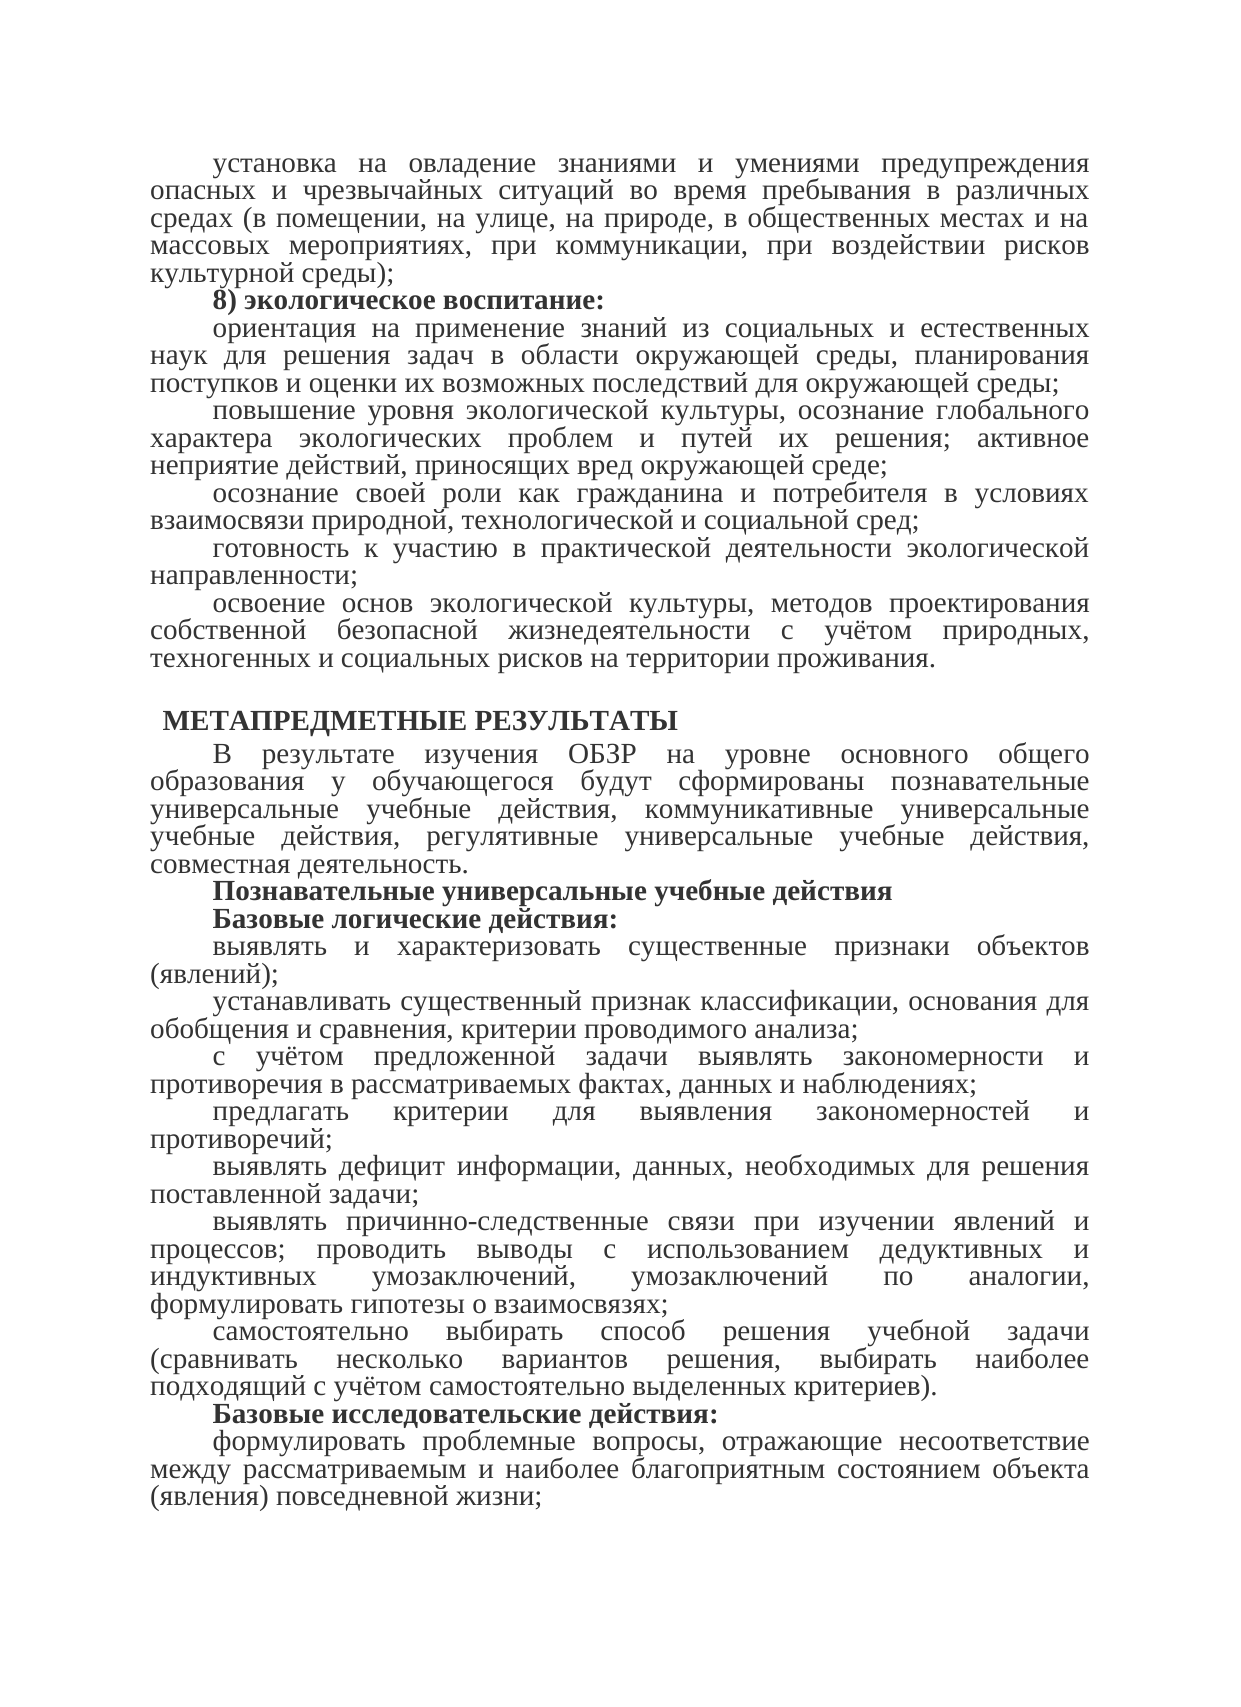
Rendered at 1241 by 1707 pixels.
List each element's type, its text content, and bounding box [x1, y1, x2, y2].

text предлагать критерии для выявления закономерностей и противоречий; [150, 1099, 1090, 1154]
text выявлять дефицит информации, данных, необходимых для решения поставленной задачи; [150, 1154, 1090, 1209]
text Базовые логические действия: [150, 906, 1090, 934]
text освоение основ экологической культуры, методов проектирования собственной безопасной жизнедеятельности с учётом природных, техногенных и социальных рисков на территории проживания. [150, 590, 1090, 672]
text В результате изучения ОБЗР на уровне основного общего образования у обучающегося будут сформированы познавательные универсальные учебные действия, коммуникативные универсальные учебные действия, регулятивные универсальные учебные действия, совместная деятельность. [150, 741, 1090, 879]
text 8) экологическое воспитание: [150, 287, 1090, 315]
text повышение уровня экологической культуры, осознание глобального характера экологических проблем и путей их решения; активное неприятие действий, приносящих вред окружающей среде; [150, 397, 1090, 480]
text устанавливать существенный признак классификации, основания для обобщения и сравнения, критерии проводимого анализа; [150, 989, 1090, 1044]
text выявлять причинно-следственные связи при изучении явлений и процессов; проводить выводы с использованием дедуктивных и индуктивных умозаключений, умозаключений по аналогии, формулировать гипотезы о взаимосвязях; [150, 1209, 1090, 1319]
text Познавательные универсальные учебные действия [150, 879, 1090, 906]
text формулировать проблемные вопросы, отражающие несоответствие между рассматриваемым и наиболее благоприятным состоянием объекта (явления) повседневной жизни; [150, 1429, 1090, 1511]
text выявлять и характеризовать существенные признаки объектов (явлений); [150, 934, 1090, 989]
text с учётом предложенной задачи выявлять закономерности и противоречия в рассматриваемых фактах, данных и наблюдениях; [150, 1044, 1090, 1099]
text МЕТАПРЕДМЕТНЫЕ РЕЗУЛЬТАТЫ [162, 703, 1090, 736]
text ориентация на применение знаний из социальных и естественных наук для решения задач в области окружающей среды, планирования поступков и оценки их возможных последствий для окружающей среды; [150, 315, 1090, 397]
text осознание своей роли как гражданина и потребителя в условиях взаимосвязи природной, технологической и социальной сред; [150, 480, 1090, 535]
text готовность к участию в практической деятельности экологической направленности; [150, 535, 1090, 590]
text самостоятельно выбирать способ решения учебной задачи (сравнивать несколько вариантов решения, выбирать наиболее подходящий с учётом самостоятельно выделенных критериев). [150, 1319, 1090, 1401]
text установка на овладение знаниями и умениями предупреждения опасных и чрезвычайных ситуаций во время пребывания в различных средах (в помещении, на улице, на природе, в общественных местах и на массовых мероприятиях, при коммуникации, при воздействии рисков культурной среды); [150, 150, 1090, 287]
text Базовые исследовательские действия: [150, 1401, 1090, 1429]
